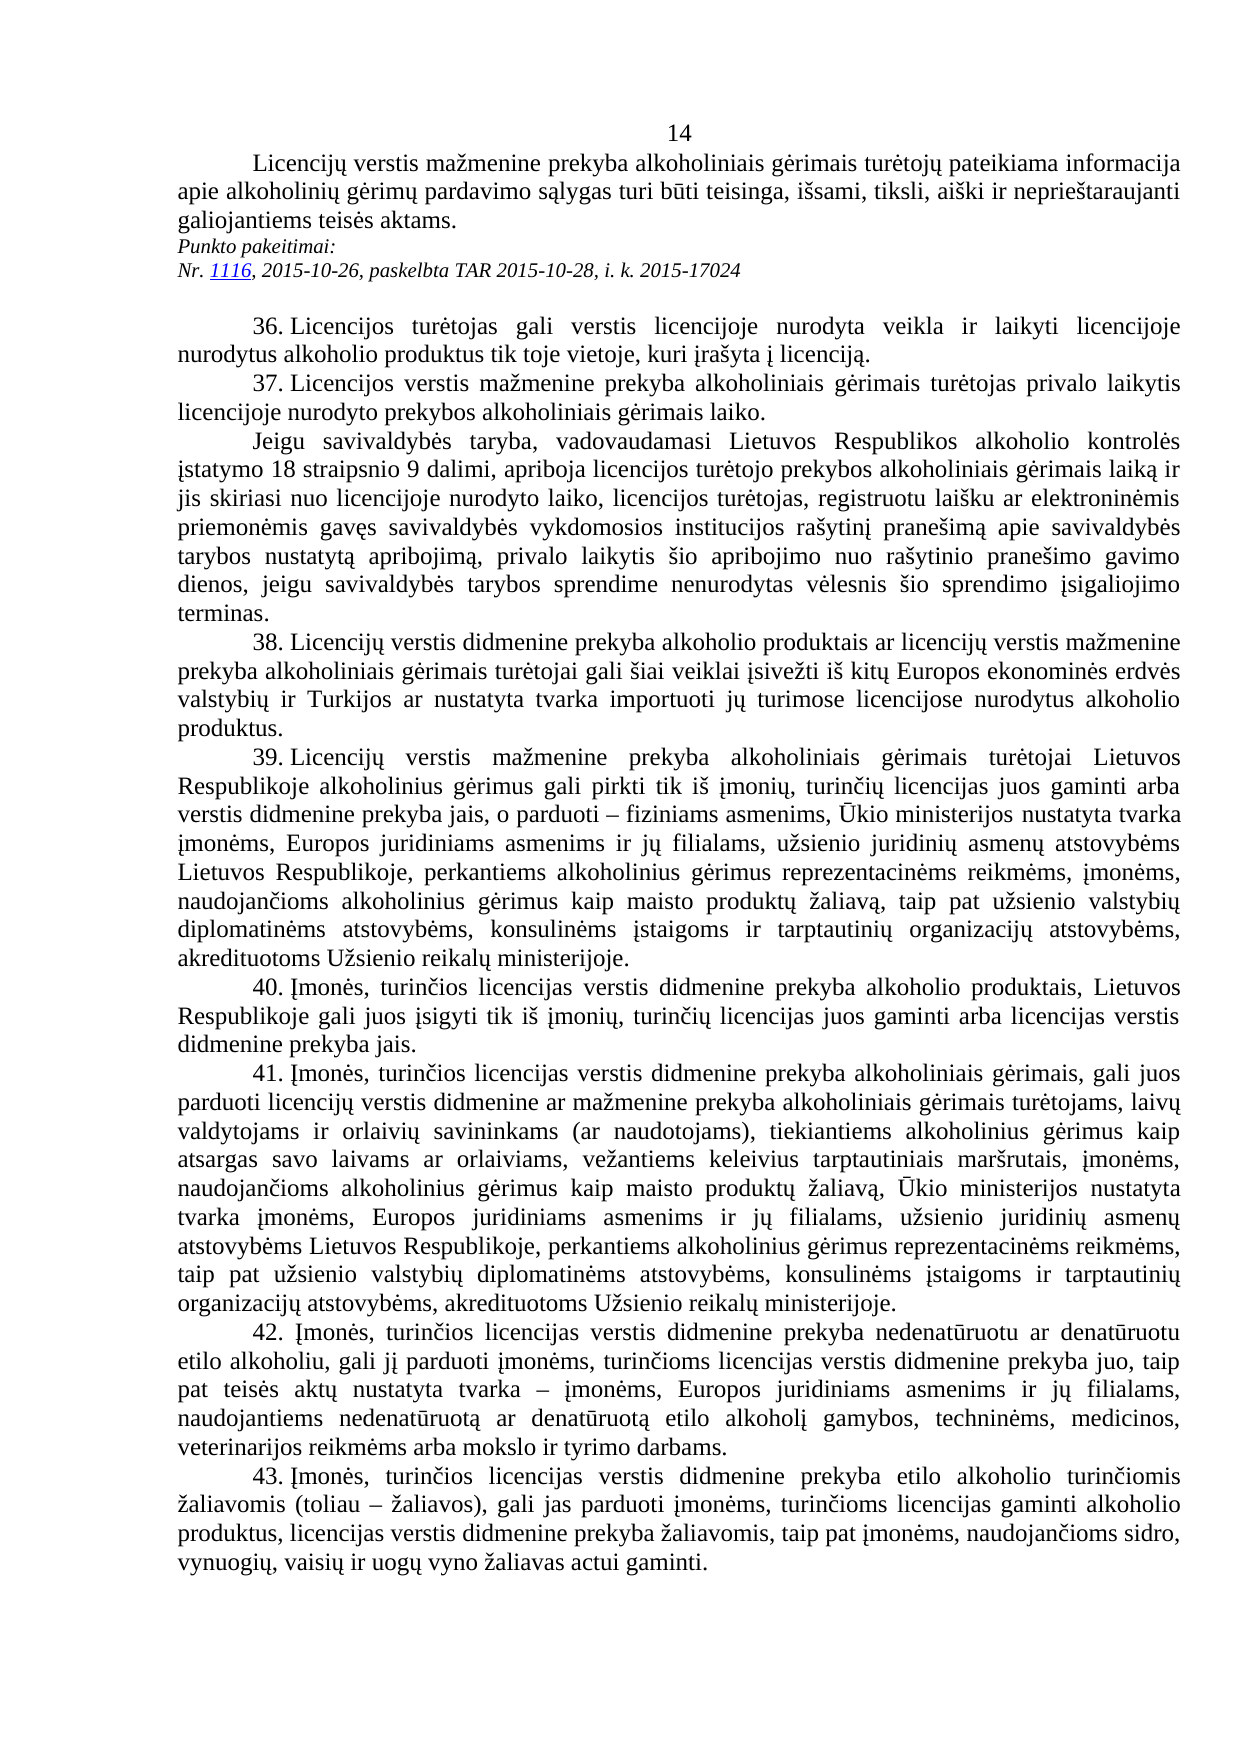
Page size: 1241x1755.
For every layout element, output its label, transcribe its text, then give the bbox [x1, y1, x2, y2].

text 39. Licencijų verstis mažmenine prekyba alkoholiniais gėrimais turėtojai Lietuvos Respublikoje alkoholinius gėrimus gali pirkti tik iš įmonių, turinčių licencijas juos gaminti arba verstis didmenine prekyba jais, o parduoti – fiziniams asmenims, Ūkio ministerijos nustatyta tvarka įmonėms, Europos juridiniams asmenims ir jų filialams, užsienio juridinių asmenų atstovybėms Lietuvos Respublikoje, perkantiems alkoholinius gėrimus reprezentacinėms reikmėms, įmonėms, naudojančioms alkoholinius gėrimus kaip maisto produktų žaliavą, taip pat užsienio valstybių diplomatinėms atstovybėms, konsulinėms įstaigoms ir tarptautinių organizacijų atstovybėms, akredituotoms Užsienio reikalų ministerijoje. [177, 742, 1181, 972]
text 38. Licencijų verstis didmenine prekyba alkoholio produktais ar licencijų verstis mažmenine prekyba alkoholiniais gėrimais turėtojai gali šiai veiklai įsivežti iš kitų Europos ekonominės erdvės valstybių ir Turkijos ar nustatyta tvarka importuoti jų turimose licencijose nurodytus alkoholio produktus. [177, 627, 1181, 742]
text 37. Licencijos verstis mažmenine prekyba alkoholiniais gėrimais turėtojas privalo laikytis licencijoje nurodyto prekybos alkoholiniais gėrimais laiko. [177, 368, 1181, 426]
text Nr. 1116, 2015-10-26, paskelbta TAR 2015-10-28, i. k. 2015-17024 [177, 258, 1181, 282]
text 36. Licencijos turėtojas gali verstis licencijoje nurodyta veikla ir laikyti licencijoje nurodytus alkoholio produktus tik toje vietoje, kuri įrašyta į licenciją. [177, 311, 1181, 368]
text 40. Įmonės, turinčios licencijas verstis didmenine prekyba alkoholio produktais, Lietuvos Respublikoje gali juos įsigyti tik iš įmonių, turinčių licencijas juos gaminti arba licencijas verstis didmenine prekyba jais. [177, 972, 1181, 1058]
text Jeigu savivaldybės taryba, vadovaudamasi Lietuvos Respublikos alkoholio kontrolės įstatymo 18 straipsnio 9 dalimi, apriboja licencijos turėtojo prekybos alkoholiniais gėrimais laiką ir jis skiriasi nuo licencijoje nurodyto laiko, licencijos turėtojas, registruotu laišku ar elektroninėmis priemonėmis gavęs savivaldybės vykdomosios institucijos rašytinį pranešimą apie savivaldybės tarybos nustatytą apribojimą, privalo laikytis šio apribojimo nuo rašytinio pranešimo gavimo dienos, jeigu savivaldybės tarybos sprendime nenurodytas vėlesnis šio sprendimo įsigaliojimo terminas. [177, 426, 1181, 627]
text 41. Įmonės, turinčios licencijas verstis didmenine prekyba alkoholiniais gėrimais, gali juos parduoti licencijų verstis didmenine ar mažmenine prekyba alkoholiniais gėrimais turėtojams, laivų valdytojams ir orlaivių savininkams (ar naudotojams), tiekiantiems alkoholinius gėrimus kaip atsargas savo laivams ar orlaiviams, vežantiems keleivius tarptautiniais maršrutais, įmonėms, naudojančioms alkoholinius gėrimus kaip maisto produktų žaliavą, Ūkio ministerijos nustatyta tvarka įmonėms, Europos juridiniams asmenims ir jų filialams, užsienio juridinių asmenų atstovybėms Lietuvos Respublikoje, perkantiems alkoholinius gėrimus reprezentacinėms reikmėms, taip pat užsienio valstybių diplomatinėms atstovybėms, konsulinėms įstaigoms ir tarptautinių organizacijų atstovybėms, akredituotoms Užsienio reikalų ministerijoje. [177, 1058, 1181, 1317]
text Licencijų verstis mažmenine prekyba alkoholiniais gėrimais turėtojų pateikiama informacija apie alkoholinių gėrimų pardavimo sąlygas turi būti teisinga, išsami, tiksli, aiški ir neprieštaraujanti galiojantiems teisės aktams. [177, 148, 1181, 234]
text 42. Įmonės, turinčios licencijas verstis didmenine prekyba nedenatūruotu ar denatūruotu etilo alkoholiu, gali jį parduoti įmonėms, turinčioms licencijas verstis didmenine prekyba juo, taip pat teisės aktų nustatyta tvarka – įmonėms, Europos juridiniams asmenims ir jų filialams, naudojantiems nedenatūruotą ar denatūruotą etilo alkoholį gamybos, techninėms, medicinos, veterinarijos reikmėms arba mokslo ir tyrimo darbams. [177, 1317, 1181, 1461]
text 43. Įmonės, turinčios licencijas verstis didmenine prekyba etilo alkoholio turinčiomis žaliavomis (toliau – žaliavos), gali jas parduoti įmonėms, turinčioms licencijas gaminti alkoholio produktus, licencijas verstis didmenine prekyba žaliavomis, taip pat įmonėms, naudojančioms sidro, vynuogių, vaisių ir uogų vyno žaliavas actui gaminti. [177, 1461, 1181, 1576]
text Punkto pakeitimai: [177, 234, 1181, 258]
